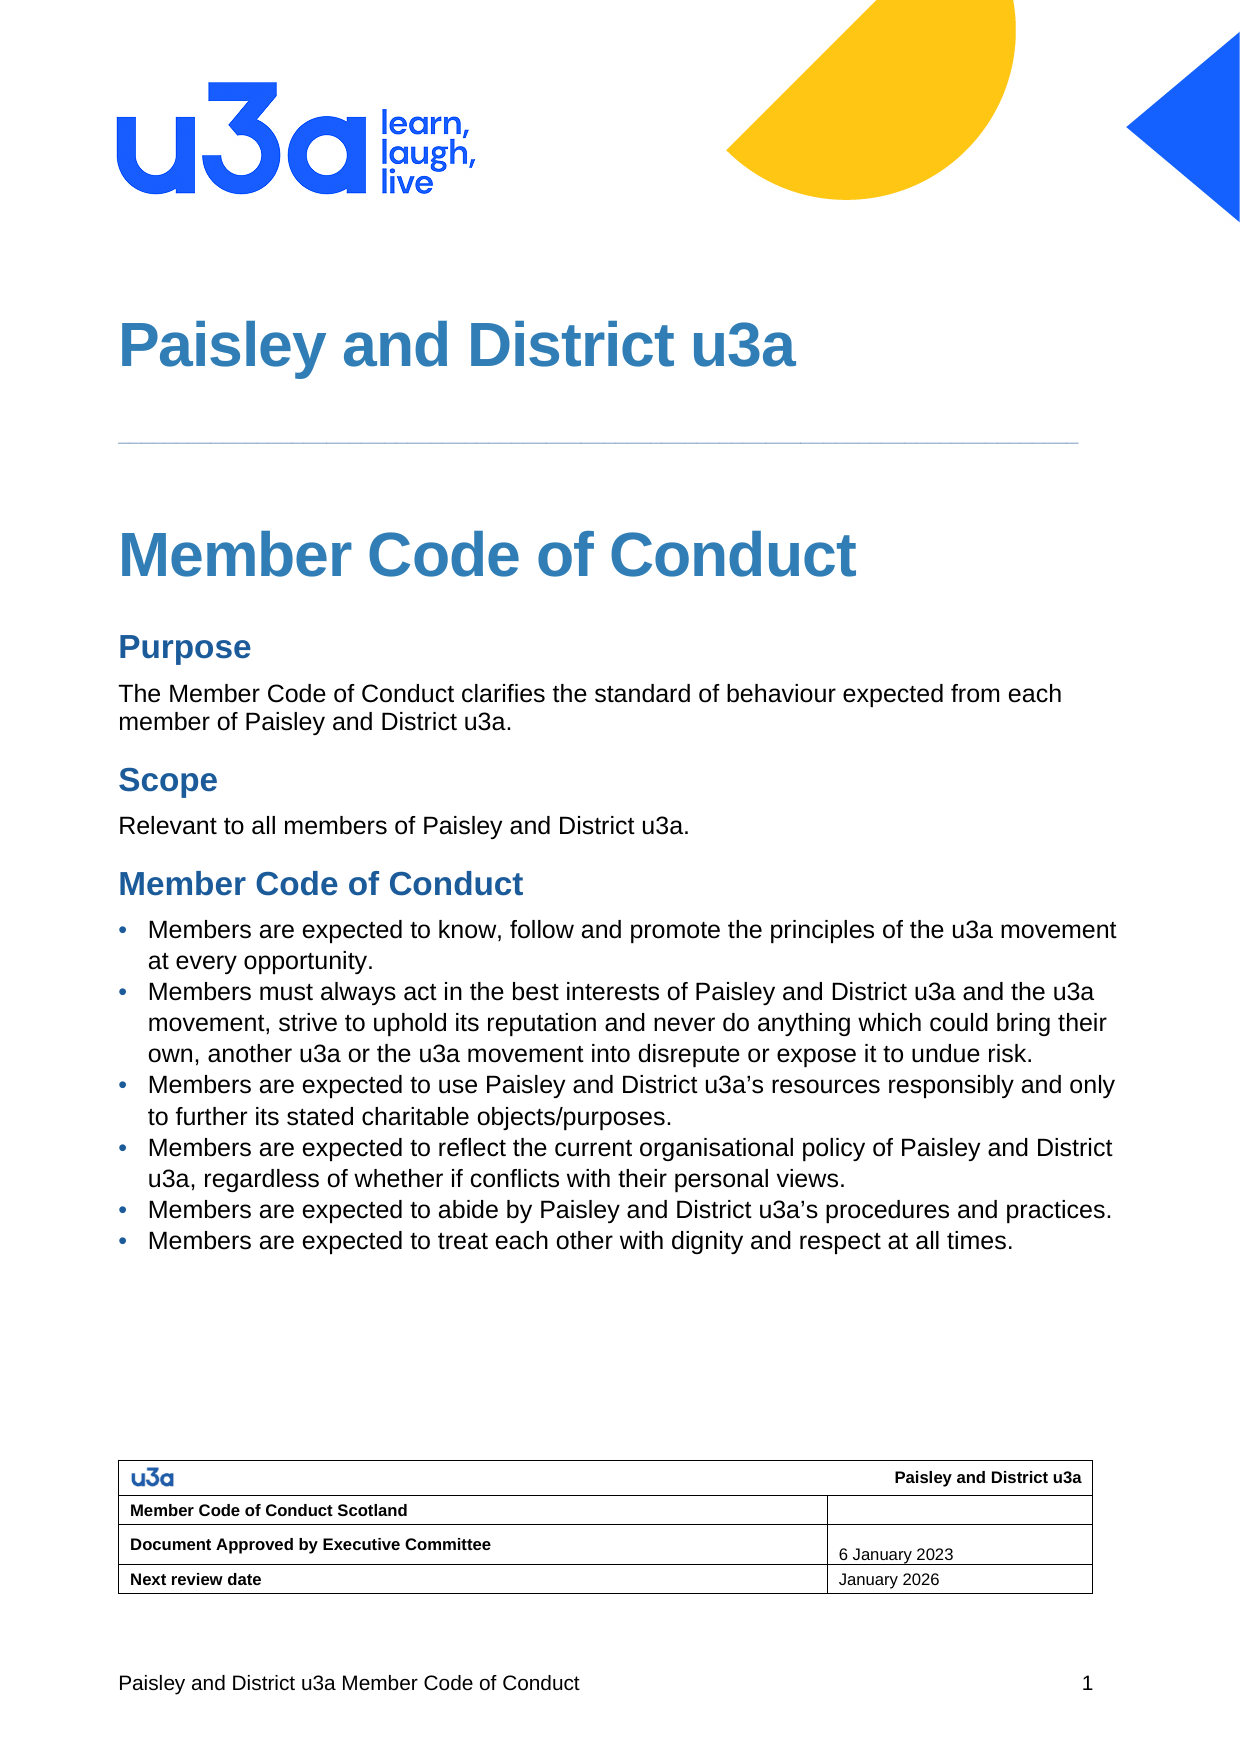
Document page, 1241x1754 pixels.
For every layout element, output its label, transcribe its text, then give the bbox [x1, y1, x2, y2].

table_cell Document Approved by Executive Committee [119, 1525, 827, 1564]
table_cell Member Code of Conduct Scotland [119, 1496, 827, 1524]
table_header [119, 1461, 213, 1495]
list Members are expected to reflect the current organisational policy of Paisley and District u3a, regardless of whether if conflicts with their personal views. [118, 1133, 1122, 1192]
picture [129, 1465, 176, 1489]
list Members are expected to use Paisley and District u3a’s resources responsibly and only to further its stated charitable objects/purposes. [118, 1071, 1122, 1130]
list Members are expected to abide by Paisley and District u3a’s procedures and practices. [118, 1195, 1122, 1223]
table_cell Next review date [119, 1565, 827, 1593]
title Paisley and District u3a [118, 308, 1122, 381]
table_cell January 2026 [828, 1565, 1092, 1593]
list Members are expected to know, follow and promote the principles of the u3a movement at every opportunity. [118, 915, 1122, 975]
text ___________________________________________________________________________________ [118, 418, 1122, 447]
subtitle Member Code of Conduct [118, 865, 1122, 903]
list Members are expected to treat each other with dignity and respect at all times. [118, 1226, 1122, 1254]
table_cell [828, 1496, 1092, 1524]
text The Member Code of Conduct clarifies the standard of behaviour expected from each member of Paisley and District u3a. [118, 679, 1122, 736]
subtitle Purpose [118, 629, 1122, 666]
subtitle Scope [118, 761, 1122, 799]
title Member Code of Conduct [118, 518, 1122, 591]
table_cell 6 January 2023 [828, 1525, 1092, 1564]
text Relevant to all members of Paisley and District u3a. [118, 811, 1122, 840]
table_header Paisley and District u3a [213, 1461, 1092, 1495]
list Members must always act in the best interests of Paisley and District u3a and the u3a movement, strive to uphold its reputation and never do anything which could bring their own, another u3a or the u3a movement into disrepute or expose it to undue risk. [118, 977, 1122, 1068]
